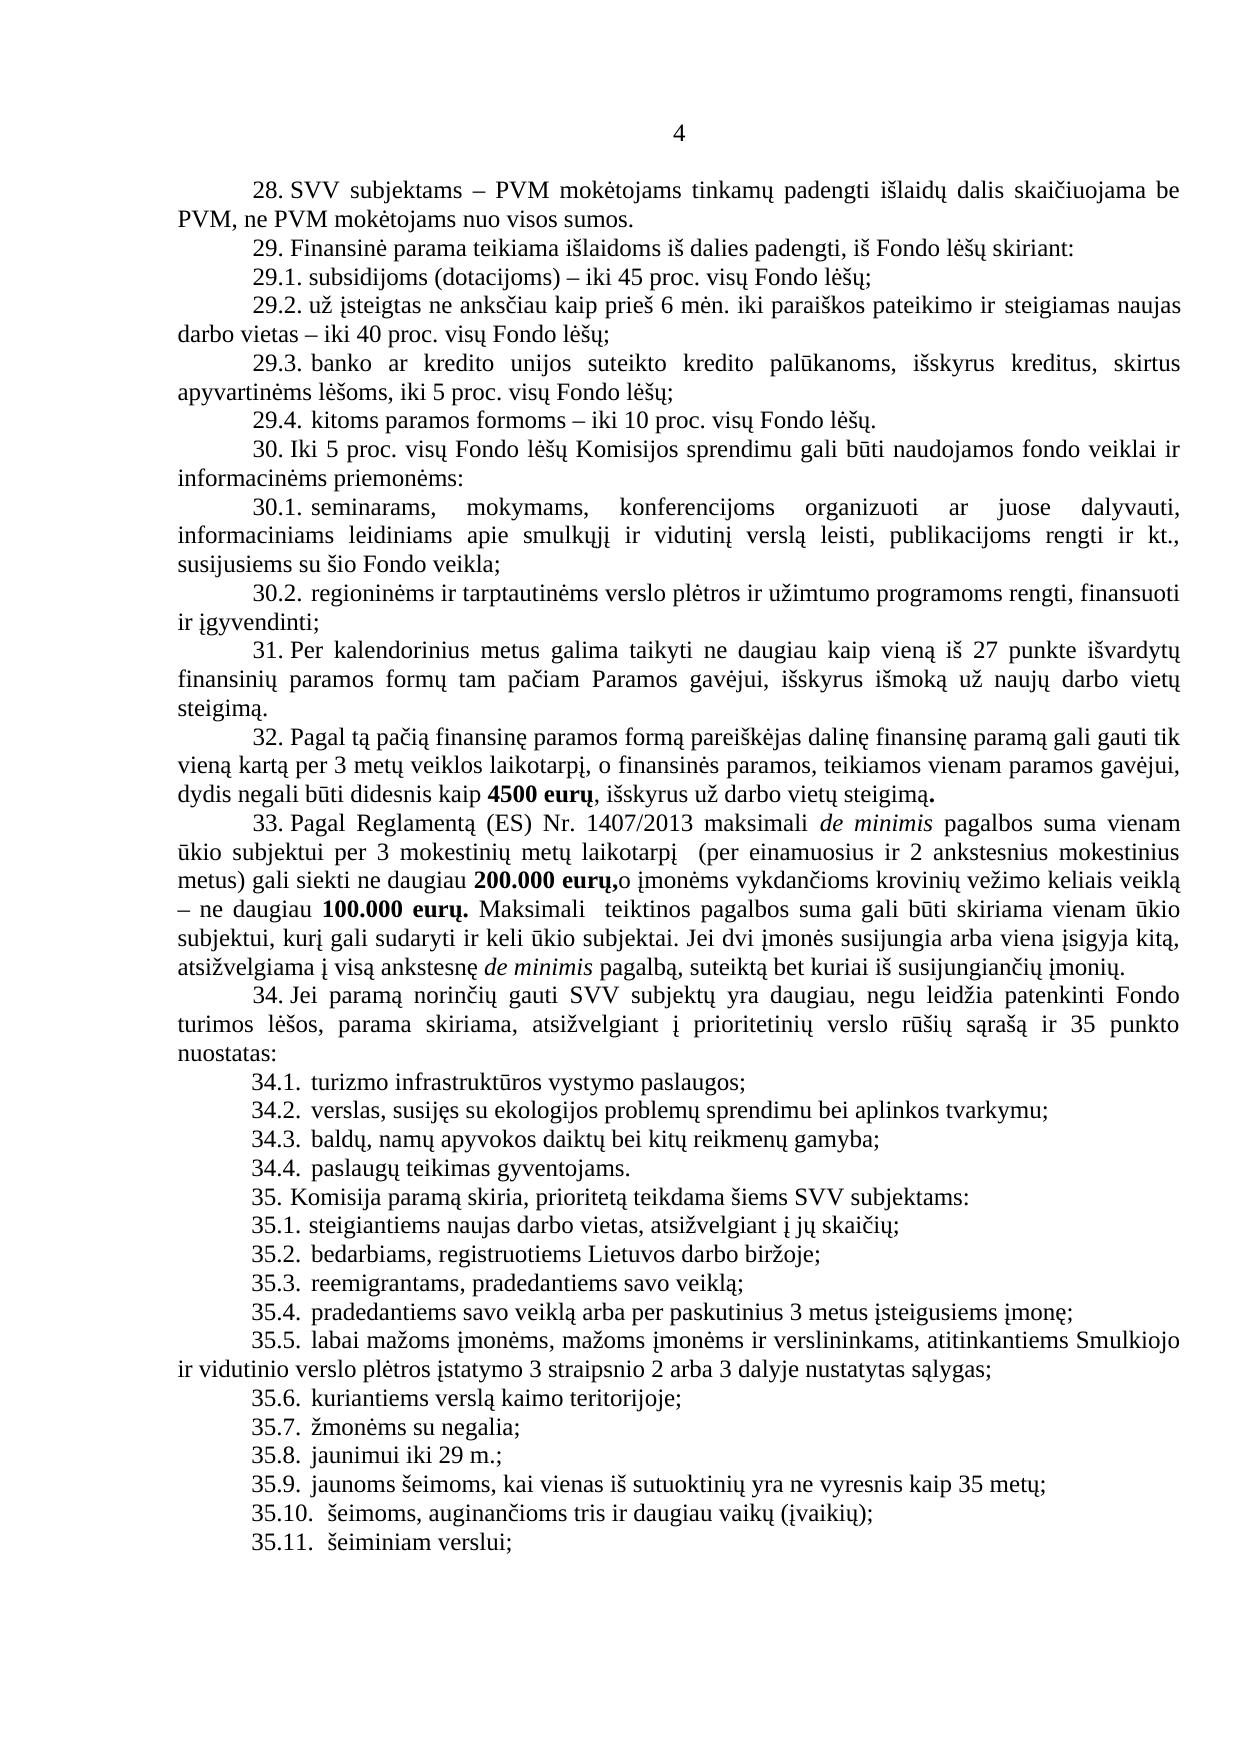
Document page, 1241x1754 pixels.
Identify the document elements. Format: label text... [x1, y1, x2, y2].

text 32. Pagal tą pačią finansinę paramos formą pareiškėjas dalinę finansinę paramą gali gauti tik vieną kartą per 3 metų veiklos laikotarpį, o finansinės paramos, teikiamos vienam paramos gavėjui, dydis negali būti didesnis kaip 4500 eurų, išskyrus už darbo vietų steigimą. [177, 722, 1181, 808]
text 35.11. šeiminiam verslui; [177, 1527, 1181, 1556]
text 29.2. už įsteigtas ne anksčiau kaip prieš 6 mėn. iki paraiškos pateikimo ir steigiamas naujas darbo vietas – iki 40 proc. visų Fondo lėšų; [177, 291, 1181, 348]
text 29.4. kitoms paramos formoms – iki 10 proc. visų Fondo lėšų. [177, 406, 1181, 434]
text 35.5. labai mažoms įmonėms, mažoms įmonėms ir verslininkams, atitinkantiems Smulkiojo ir vidutinio verslo plėtros įstatymo 3 straipsnio 2 arba 3 dalyje nustatytas sąlygas; [177, 1326, 1181, 1383]
text 35.9. jaunoms šeimoms, kai vienas iš sutuoktinių yra ne vyresnis kaip 35 metų; [177, 1469, 1181, 1498]
text 30. Iki 5 proc. visų Fondo lėšų Komisijos sprendimu gali būti naudojamos fondo veiklai ir informacinėms priemonėms: [177, 434, 1181, 492]
text 34.2. verslas, susijęs su ekologijos problemų sprendimu bei aplinkos tvarkymu; [177, 1096, 1181, 1124]
text 35.4. pradedantiems savo veiklą arba per paskutinius 3 metus įsteigusiems įmonę; [177, 1297, 1181, 1326]
text 34.3. baldų, namų apyvokos daiktų bei kitų reikmenų gamyba; [177, 1124, 1181, 1153]
text 30.1. seminarams, mokymams, konferencijoms organizuoti ar juose dalyvauti, informaciniams leidiniams apie smulkųjį ir vidutinį verslą leisti, publikacijoms rengti ir kt., susijusiems su šio Fondo veikla; [177, 492, 1181, 578]
text 35.1. steigiantiems naujas darbo vietas, atsižvelgiant į jų skaičių; [177, 1211, 1181, 1239]
text 34.4. paslaugų teikimas gyventojams. [177, 1153, 1181, 1182]
text 29. Finansinė parama teikiama išlaidoms iš dalies padengti, iš Fondo lėšų skiriant: [177, 233, 1181, 262]
text 35.10. šeimoms, auginančioms tris ir daugiau vaikų (įvaikių); [177, 1498, 1181, 1527]
text 34.1. turizmo infrastruktūros vystymo paslaugos; [177, 1067, 1181, 1096]
text 35.8. jaunimui iki 29 m.; [177, 1441, 1181, 1469]
text 35.3. reemigrantams, pradedantiems savo veiklą; [177, 1268, 1181, 1297]
text 35.6. kuriantiems verslą kaimo teritorijoje; [177, 1383, 1181, 1412]
text 28. SVV subjektams – PVM mokėtojams tinkamų padengti išlaidų dalis skaičiuojama be PVM, ne PVM mokėtojams nuo visos sumos. [177, 176, 1181, 233]
text 29.1. subsidijoms (dotacijoms) – iki 45 proc. visų Fondo lėšų; [177, 262, 1181, 291]
text 33. Pagal Reglamentą (ES) Nr. 1407/2013 maksimali de minimis pagalbos suma vienam ūkio subjektui per 3 mokestinių metų laikotarpį (per einamuosius ir 2 ankstesnius mokestinius metus) gali siekti ne daugiau 200.000 eurų,o įmonėms vykdančioms krovinių vežimo keliais veiklą – ne daugiau 100.000 eurų. Maksimali teiktinos pagalbos suma gali būti skiriama vienam ūkio subjektui, kurį gali sudaryti ir keli ūkio subjektai. Jei dvi įmonės susijungia arba viena įsigyja kitą, atsižvelgiama į visą ankstesnę de minimis pagalbą, suteiktą bet kuriai iš susijungiančių įmonių. [177, 808, 1181, 981]
text 29.3. banko ar kredito unijos suteikto kredito palūkanoms, išskyrus kreditus, skirtus apyvartinėms lėšoms, iki 5 proc. visų Fondo lėšų; [177, 348, 1181, 406]
text 35.7. žmonėms su negalia; [177, 1412, 1181, 1441]
text 35.2. bedarbiams, registruotiems Lietuvos darbo biržoje; [177, 1239, 1181, 1268]
text 34. Jei paramą norinčių gauti SVV subjektų yra daugiau, negu leidžia patenkinti Fondo turimos lėšos, parama skiriama, atsižvelgiant į prioritetinių verslo rūšių sąrašą ir 35 punkto nuostatas: [177, 981, 1181, 1067]
text 30.2. regioninėms ir tarptautinėms verslo plėtros ir užimtumo programoms rengti, finansuoti ir įgyvendinti; [177, 578, 1181, 636]
text 31. Per kalendorinius metus galima taikyti ne daugiau kaip vieną iš 27 punkte išvardytų finansinių paramos formų tam pačiam Paramos gavėjui, išskyrus išmoką už naujų darbo vietų steigimą. [177, 636, 1181, 722]
text 35. Komisija paramą skiria, prioritetą teikdama šiems SVV subjektams: [177, 1182, 1181, 1211]
